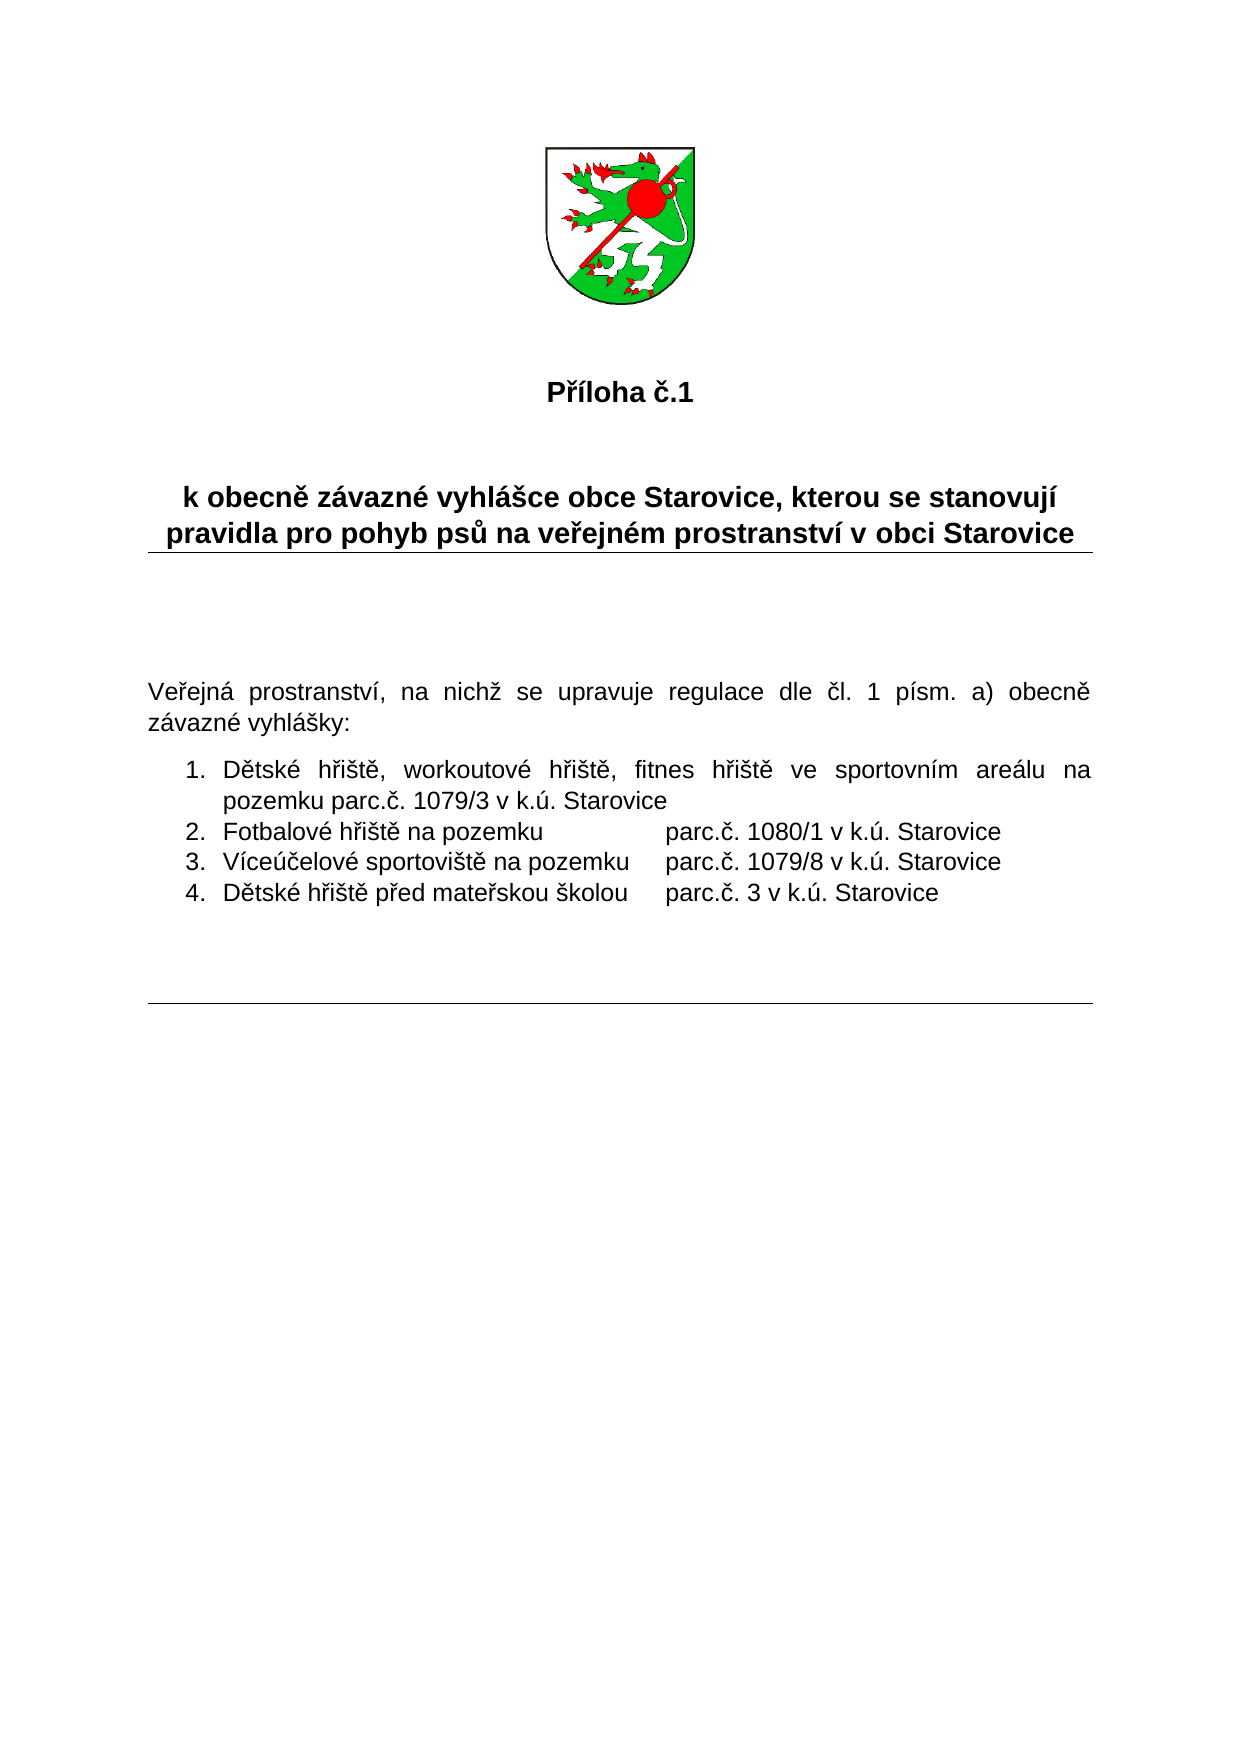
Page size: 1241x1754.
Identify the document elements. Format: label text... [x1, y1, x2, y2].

text Příloha č.1 [148, 375, 1093, 409]
list Fotbalové hřiště na pozemku parc.č. 1080/1 v k.ú. Starovice [185, 816, 1093, 845]
text Veřejná prostranství, na nichž se upravuje regulace dle čl. 1 písm. a) obecně závazné vyhlášky: [148, 677, 1093, 736]
list Víceúčelové sportoviště na pozemku parc.č. 1079/8 v k.ú. Starovice [185, 847, 1093, 876]
list Dětské hřiště před mateřskou školou parc.č. 3 v k.ú. Starovice [185, 878, 1093, 907]
list Dětské hřiště, workoutové hřiště, fitnes hřiště ve sportovním areálu na pozemku parc.č. 1079/3 v k.ú. Starovice [185, 755, 1093, 814]
text k obecně závazné vyhlášce obce Starovice, kterou se stanovují pravidla pro pohyb psů na veřejném prostranství v obci Starovice [148, 480, 1093, 552]
